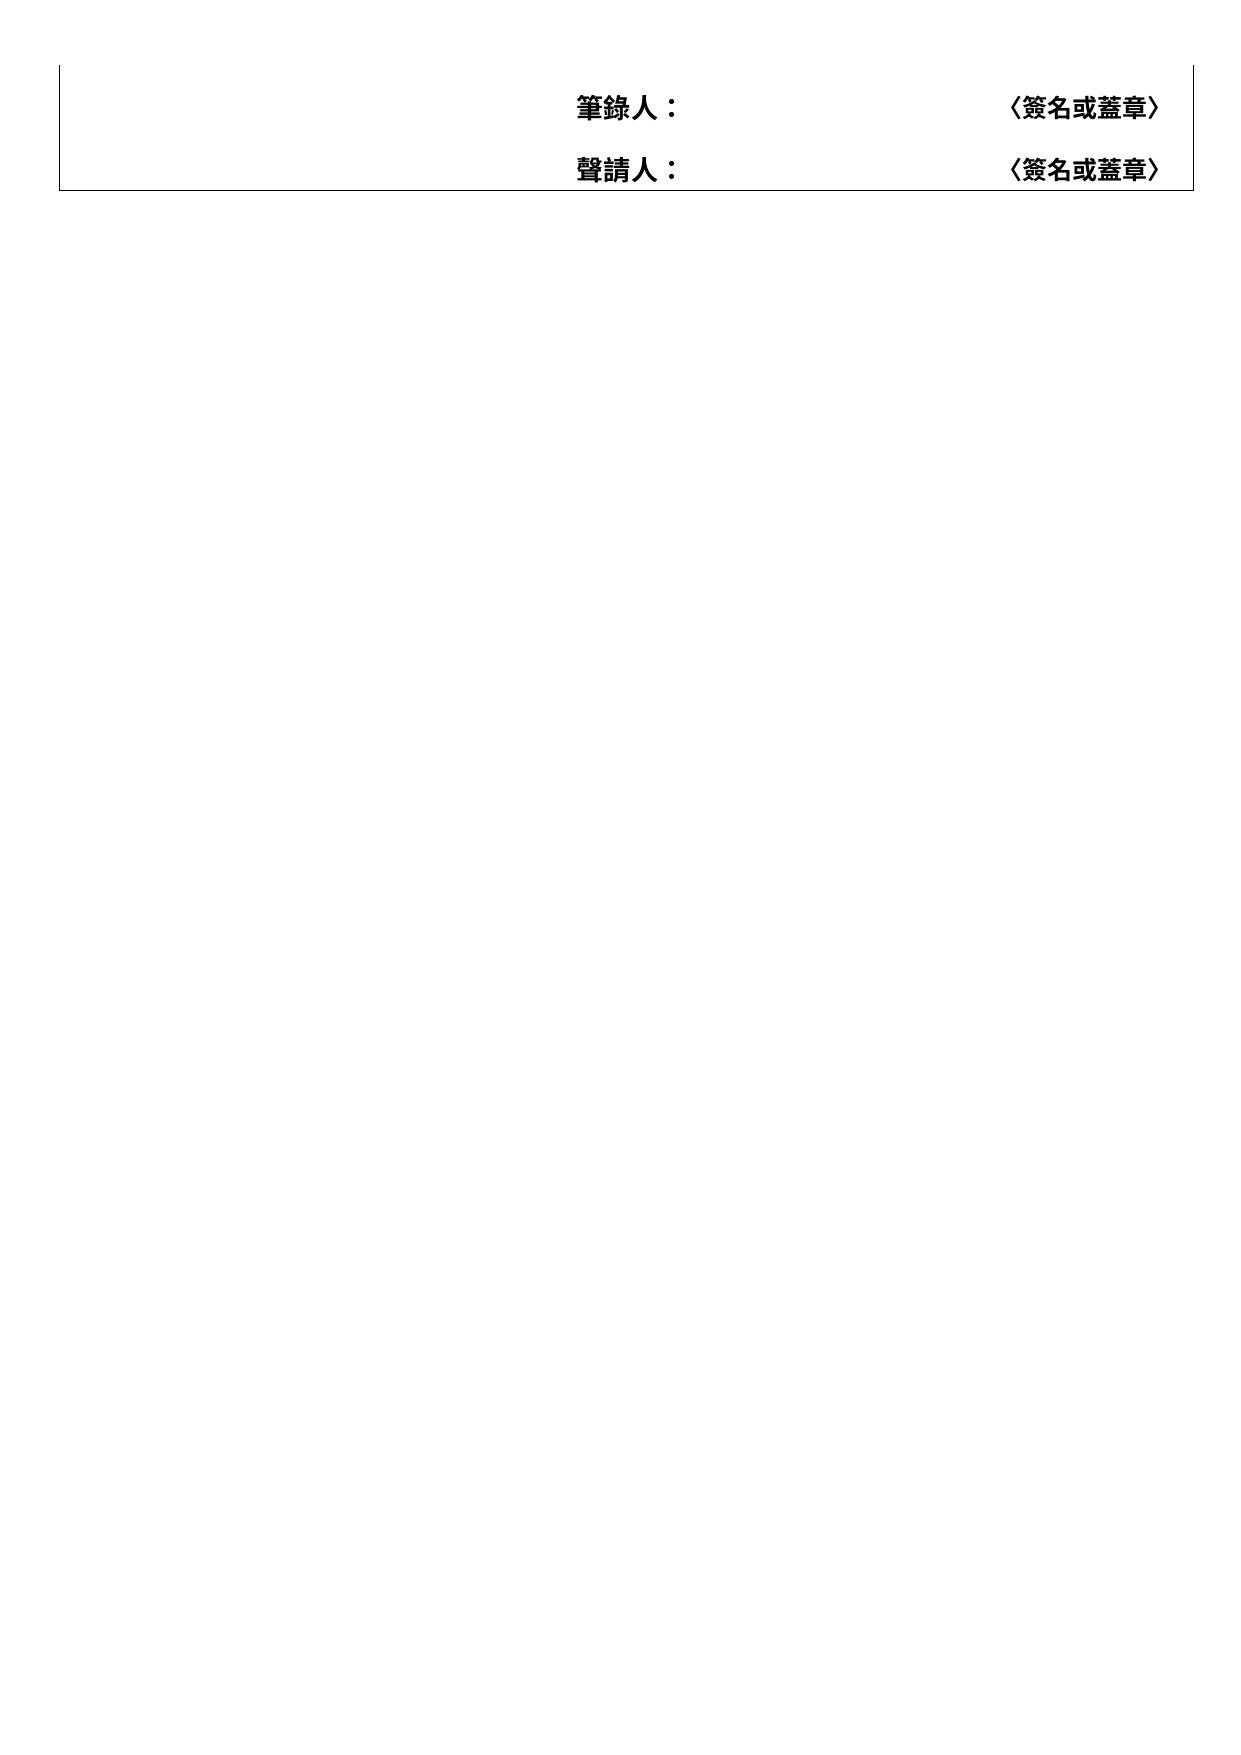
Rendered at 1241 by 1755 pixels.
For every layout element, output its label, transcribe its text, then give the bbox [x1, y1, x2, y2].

table_cell 「事件概要」部分應摘要記明兩造爭議情形，如該調解事件在法院審理或檢察署偵查中〈該事件如已經第一審 [162, 296, 1193, 331]
table_cell 當事人如有「法定代理人」或「委任代理人」應於「稱謂」一欄下記明之；如兼有兩者，均應記明。 [162, 260, 1193, 296]
table_cell [60, 127, 574, 189]
table_cell 提出聲請調解書時，應按對造人提出繕本。 [162, 191, 1193, 225]
table_cell 3. [59, 260, 162, 296]
table_cell 聲請人或對造人為無行為能力或限制行為能力者，應記明其法定代理人。 [162, 225, 1193, 260]
table_cell 聲請人： 〈簽名或蓋章〉 [574, 127, 1193, 189]
table_cell 筆錄人： 〈簽名或蓋章〉 [574, 65, 1193, 127]
table_cell 4. [59, 296, 162, 331]
table_cell 法院辯論終結者，不得聲請調解〉，並應將其案號及最近情形一倂記明。 [162, 331, 1193, 367]
table_cell [59, 331, 162, 367]
table_cell 2. [59, 225, 162, 260]
table_cell [60, 65, 574, 127]
table_cell 附註：1. [59, 191, 162, 225]
